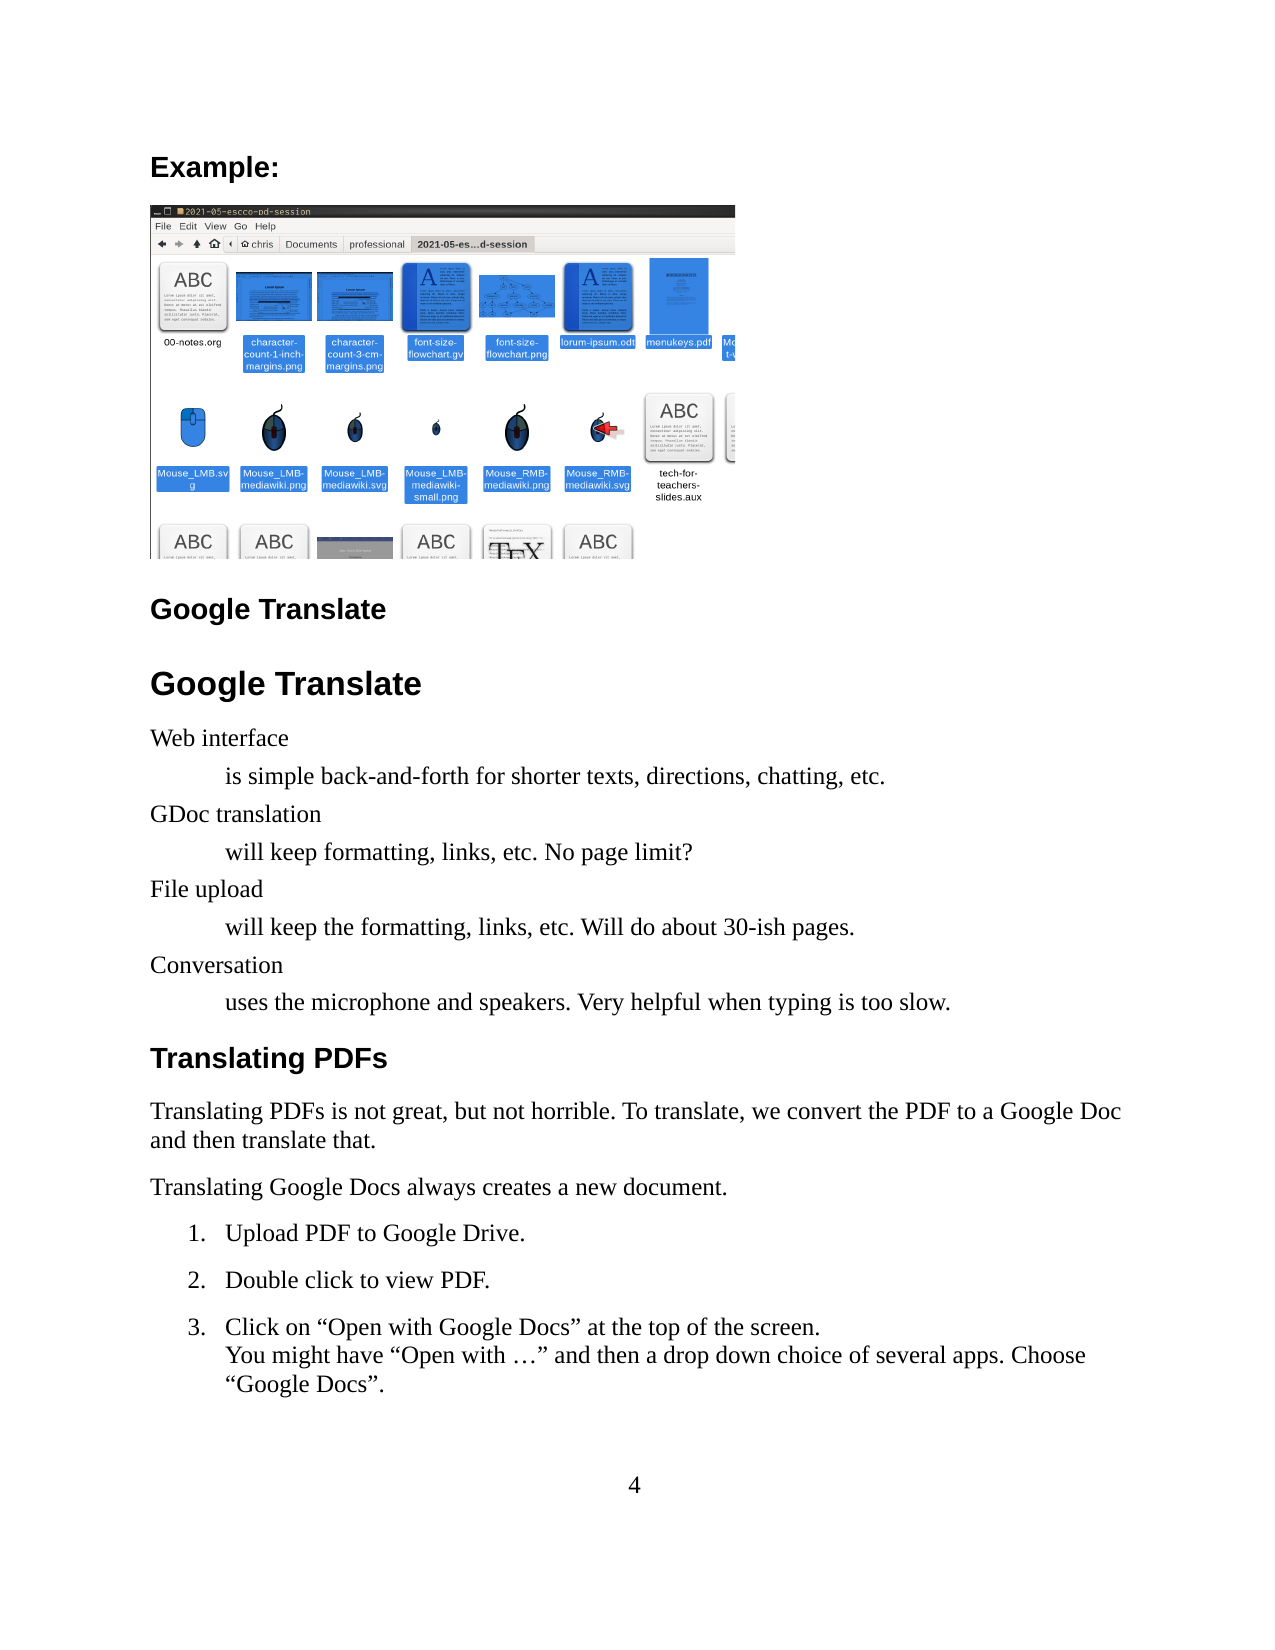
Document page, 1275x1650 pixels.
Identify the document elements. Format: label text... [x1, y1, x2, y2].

text is simple back-and-forth for shorter texts, directions, chatting, etc. [225, 761, 1125, 790]
list Double click to view PDF. [187, 1265, 1125, 1294]
picture [150, 205, 736, 559]
text File upload [150, 874, 1125, 903]
text GDoc translation [150, 799, 1125, 828]
subtitle Google Translate [150, 592, 1125, 626]
text uses the microphone and speakers. Very helpful when typing is too slow. [225, 987, 1125, 1016]
subtitle Translating PDFs [150, 1041, 1125, 1075]
list Click on “Open with Google Docs” at the top of the screen. You might have “Open with …” and then a drop down choice of several apps. Choose “Google Docs”. [187, 1312, 1125, 1398]
text will keep the formatting, links, etc. Will do about 30-ish pages. [225, 912, 1125, 941]
list Upload PDF to Google Drive. [187, 1218, 1125, 1247]
text will keep formatting, links, etc. No page limit? [225, 837, 1125, 865]
subtitle Example: [150, 150, 1125, 183]
text Conversation [150, 950, 1125, 978]
subtitle Google Translate [150, 663, 1125, 702]
text Translating Google Docs always creates a new document. [150, 1172, 1125, 1200]
text Web interface [150, 723, 1125, 752]
text Translating PDFs is not great, but not horrible. To translate, we convert the PDF to a Google Doc and then translate that. [150, 1096, 1125, 1154]
